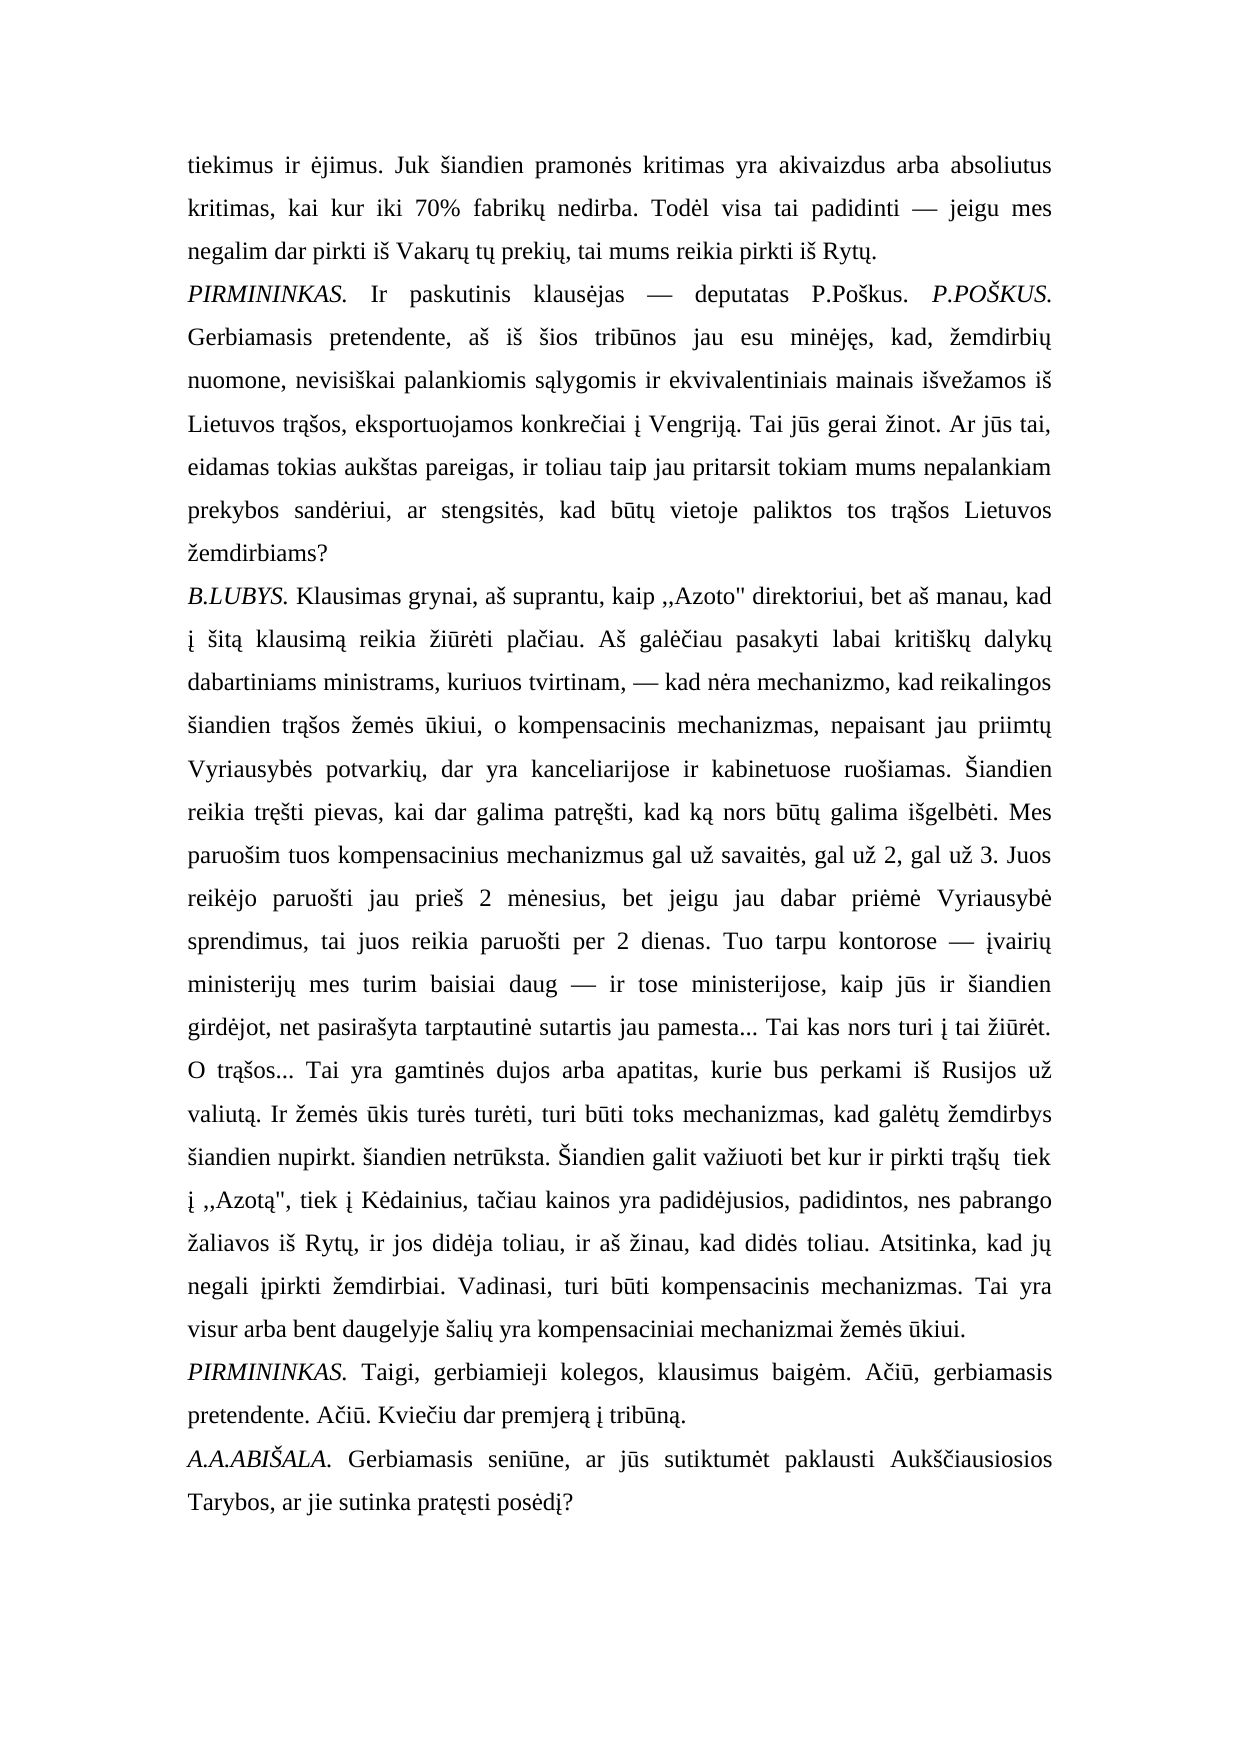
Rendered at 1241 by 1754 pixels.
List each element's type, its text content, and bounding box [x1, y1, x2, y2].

text A.A.ABIŠALA. Gerbiamasis seniūne, ar jūs sutiktumėt paklausti Aukščiausiosios Tarybos, ar jie sutinka pratęsti posėdį? [187, 1444, 1053, 1516]
text PIRMININKAS. Ir paskutinis klausėjas — deputatas P.Poškus. P.POŠKUS. Gerbiamasis pretendente, aš iš šios tribūnos jau esu minėjęs, kad, žemdirbių nuomone, nevisiškai palankiomis sąlygomis ir ekvivalentiniais mainais išvežamos iš Lietuvos trąšos, eksportuojamos konkrečiai į Vengriją. Tai jūs gerai žinot. Ar jūs tai, eidamas tokias aukštas pareigas, ir toliau taip jau pritarsit tokiam mums nepalankiam prekybos sandėriui, ar stengsitės, kad būtų vietoje paliktos tos trąšos Lietuvos žemdirbiams? [187, 279, 1053, 567]
text PIRMININKAS. Taigi, gerbiamieji kolegos, klausimus baigėm. Ačiū, gerbiamasis pretendente. Ačiū. Kviečiu dar premjerą į tribūną. [187, 1357, 1053, 1429]
text B.LUBYS. Klausimas grynai, aš suprantu, kaip ,,Azoto" direktoriui, bet aš manau, kad į šitą klausimą reikia žiūrėti plačiau. Aš galėčiau pasakyti labai kritiškų dalykų dabartiniams ministrams, kuriuos tvirtinam, — kad nėra mechanizmo, kad reikalingos šiandien trąšos žemės ūkiui, o kompensacinis mechanizmas, nepaisant jau priimtų Vyriausybės potvarkių, dar yra kanceliarijose ir kabinetuose ruošiamas. Šiandien reikia tręšti pievas, kai dar galima patręšti, kad ką nors būtų galima išgelbėti. Mes paruošim tuos kompensacinius mechanizmus gal už savaitės, gal už 2, gal už 3. Juos reikėjo paruošti jau prieš 2 mėnesius, bet jeigu jau dabar priėmė Vyriausybė sprendimus, tai juos reikia paruošti per 2 dienas. Tuo tarpu kontorose — įvairių ministerijų mes turim baisiai daug — ir tose ministerijose, kaip jūs ir šiandien girdėjot, net pasirašyta tarptautinė sutartis jau pamesta... Tai kas nors turi į tai žiūrėt. O trąšos... Tai yra gamtinės dujos arba apatitas, kurie bus perkami iš Rusijos už valiutą. Ir žemės ūkis turės turėti, turi būti toks mechanizmas, kad galėtų žemdirbys šiandien nupirkt. šiandien netrūksta. Šiandien galit važiuoti bet kur ir pirkti trąšų tiek į ,,Azotą", tiek į Kėdainius, tačiau kainos yra padidėjusios, padidintos, nes pabrango žaliavos iš Rytų, ir jos didėja toliau, ir aš žinau, kad didės toliau. Atsitinka, kad jų negali įpirkti žemdirbiai. Vadinasi, turi būti kompensacinis mechanizmas. Tai yra visur arba bent daugelyje šalių yra kompensaciniai mechanizmai žemės ūkiui. [187, 581, 1053, 1343]
text tiekimus ir ėjimus. Juk šiandien pramonės kritimas yra akivaizdus arba absoliutus kritimas, kai kur iki 70% fabrikų nedirba. Todėl visa tai padidinti — jeigu mes negalim dar pirkti iš Vakarų tų prekių, tai mums reikia pirkti iš Rytų. [187, 150, 1053, 265]
